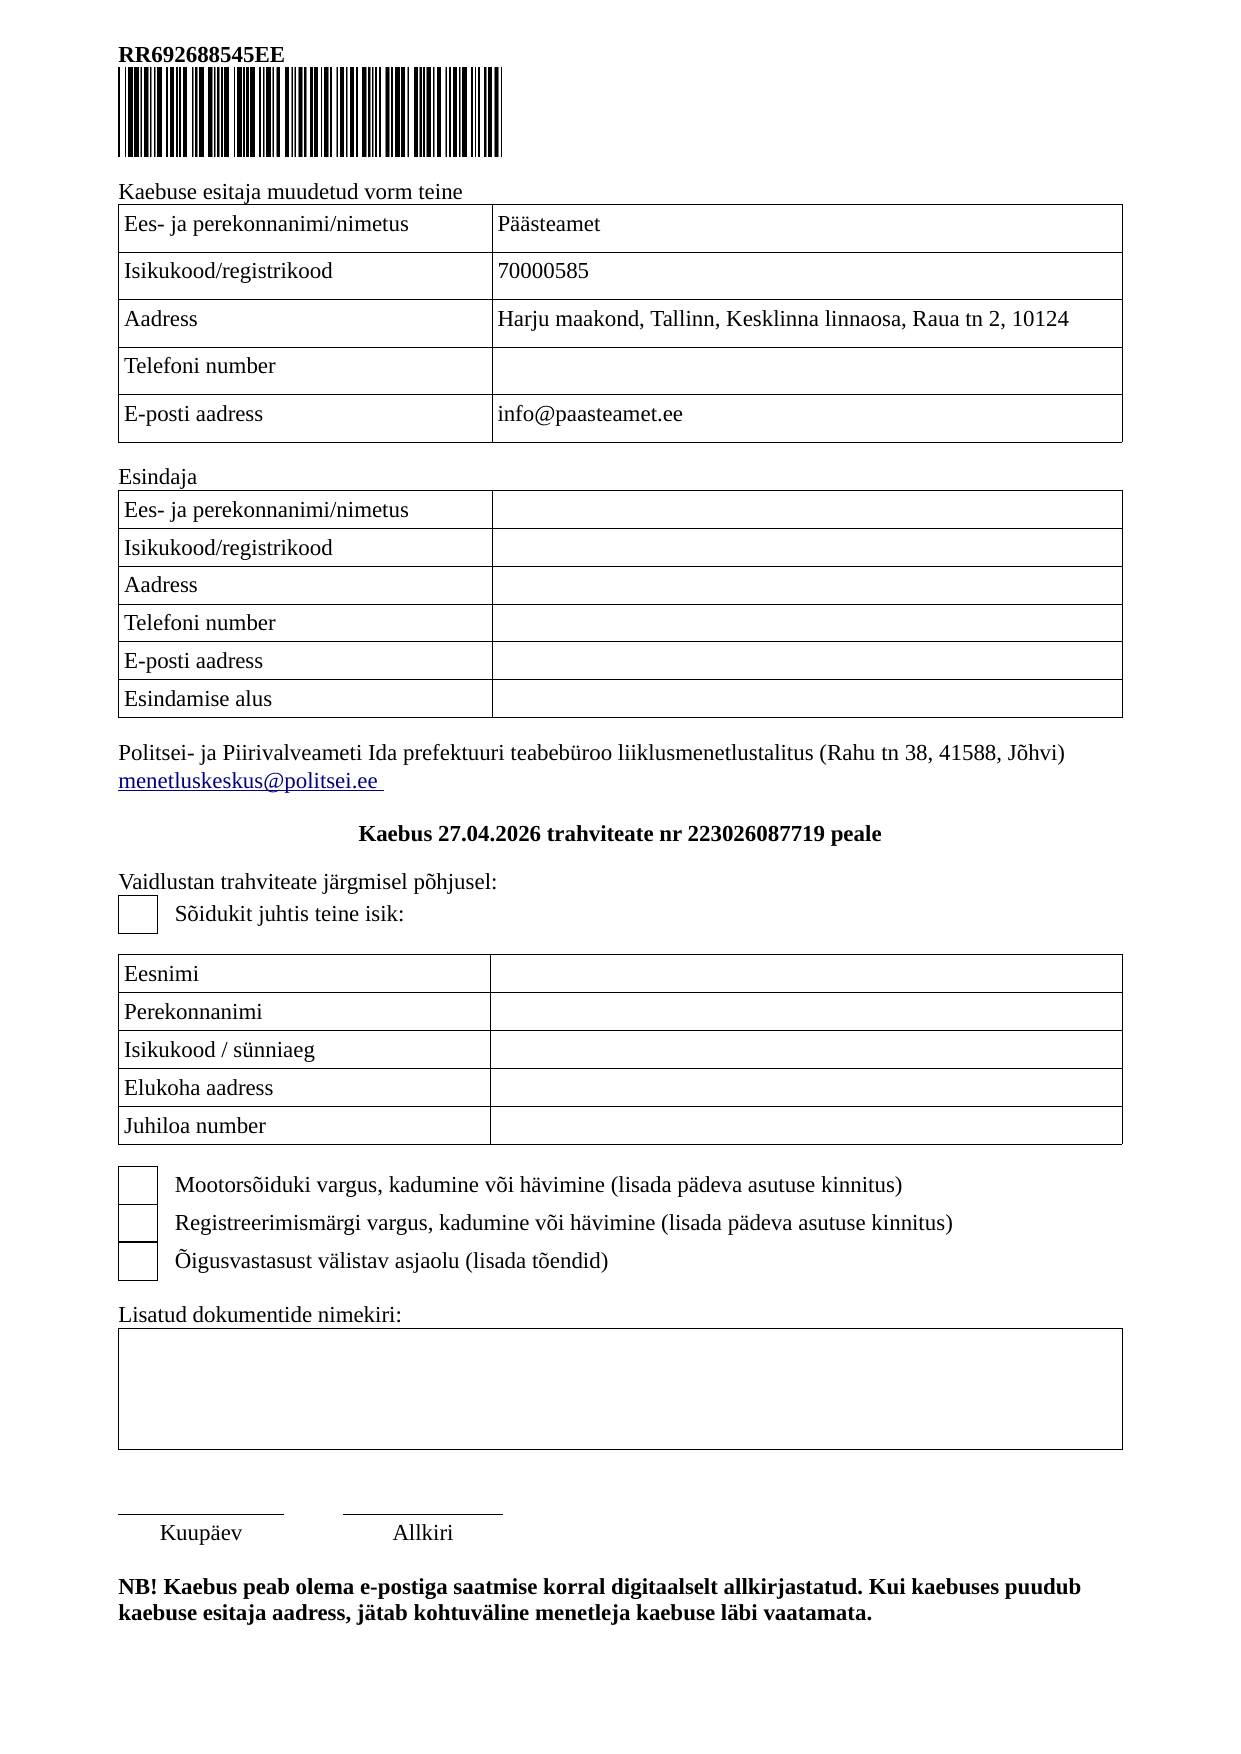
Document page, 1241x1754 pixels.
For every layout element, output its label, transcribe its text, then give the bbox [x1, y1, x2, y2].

table_header Ees- ja perekonnanimi/nimetus [119, 491, 492, 528]
table_cell E-posti aadress [119, 395, 492, 442]
table_cell [284, 1514, 343, 1552]
table_cell [493, 529, 1122, 566]
table_header [493, 491, 1122, 528]
text NB! Kaebus peab olema e-postiga saatmise korral digitaalselt allkirjastatud. Kui kaebuses puudub kaebuse esitaja aadress, jätab kohtuväline menetleja kaebuse läbi vaatamata. [118, 1573, 1122, 1626]
table_header Sõidukit juhtis teine isik: [158, 895, 1122, 933]
table_cell E-posti aadress [119, 642, 492, 679]
table_cell Isikukood/registrikood [119, 529, 492, 566]
table_cell [493, 348, 1122, 394]
table_cell Esindamise alus [119, 680, 492, 717]
table_cell Kuupäev [118, 1515, 284, 1552]
table_cell [491, 1031, 1122, 1068]
table_header [491, 955, 1122, 992]
table_cell Harju maakond, Tallinn, Kesklinna linnaosa, Raua tn 2, 10124 [493, 300, 1122, 347]
table_cell Juhiloa number [119, 1107, 490, 1144]
table_cell Aadress [119, 300, 492, 347]
table_cell Allkiri [343, 1515, 502, 1552]
table_header Päästeamet [493, 205, 1122, 252]
table_cell [491, 993, 1122, 1030]
table_header [118, 1476, 284, 1514]
table_cell [491, 1107, 1122, 1144]
table_header Eesnimi [119, 955, 490, 992]
table_cell Isikukood / sünniaeg [119, 1031, 490, 1068]
table_cell Isikukood/registrikood [119, 253, 492, 299]
table_header [284, 1476, 343, 1514]
table_header [119, 896, 157, 933]
text Lisatud dokumentide nimekiri: [118, 1301, 1122, 1327]
table_header [119, 1243, 157, 1279]
text Vaidlustan trahviteate järgmisel põhjusel: [118, 868, 1122, 895]
table_cell [493, 567, 1122, 603]
picture [118, 67, 502, 157]
table_header [119, 1329, 1122, 1449]
table_cell Perekonnanimi [119, 993, 490, 1030]
text RR692688545EE [118, 41, 1122, 68]
table_header [119, 1167, 157, 1203]
table_header Ees- ja perekonnanimi/nimetus [119, 205, 492, 252]
table_cell 70000585 [493, 253, 1122, 299]
text Politsei- ja Piirivalveameti Ida prefektuuri teabebüroo liiklusmenetlustalitus (Rahu tn 38, 41588, Jõhvi) menetluskeskus@politsei.ee [118, 739, 1122, 794]
text Kaebuse esitaja muudetud vorm teine [118, 178, 1122, 204]
table_cell [493, 642, 1122, 679]
table_cell Elukoha aadress [119, 1069, 490, 1106]
table_header Registreerimismärgi vargus, kadumine või hävimine (lisada pädeva asutuse kinnitus) [158, 1204, 1122, 1241]
text Kaebus 27.04.2026 trahviteate nr 223026087719 peale [118, 820, 1122, 847]
table_header Mootorsõiduki vargus, kadumine või hävimine (lisada pädeva asutuse kinnitus) [158, 1166, 1122, 1203]
table_cell Telefoni number [119, 348, 492, 394]
table_header [119, 1205, 157, 1241]
table_cell Aadress [119, 567, 492, 603]
table_cell [493, 605, 1122, 641]
table_header Õigusvastasust välistav asjaolu (lisada tõendid) [158, 1242, 1122, 1279]
table_cell Telefoni number [119, 605, 492, 641]
table_cell [491, 1069, 1122, 1106]
table_header [343, 1476, 502, 1514]
text Esindaja [118, 463, 1122, 490]
table_cell [493, 680, 1122, 717]
table_cell info@paasteamet.ee [493, 395, 1122, 442]
